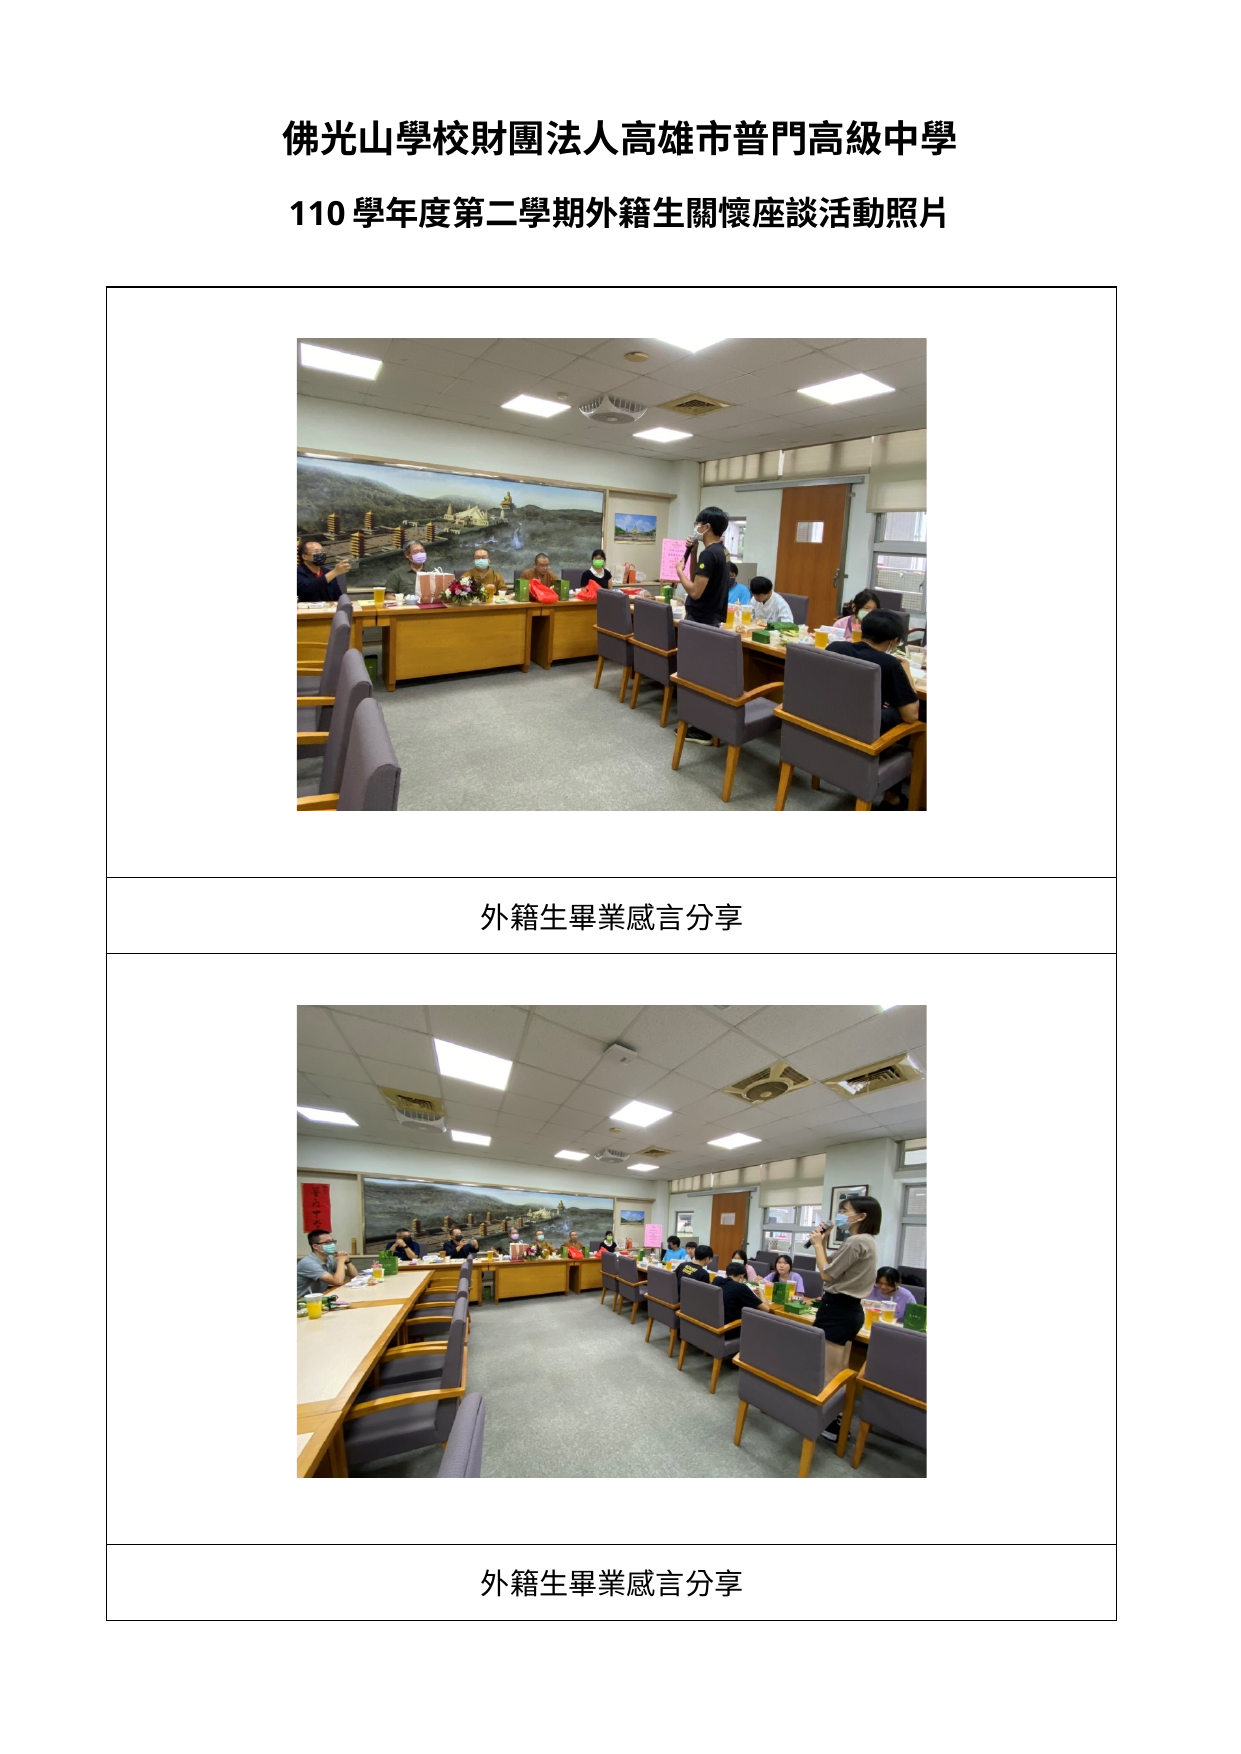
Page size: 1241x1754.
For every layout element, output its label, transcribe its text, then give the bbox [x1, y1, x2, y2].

table_header [107, 288, 1116, 877]
picture [296, 338, 927, 811]
picture [296, 1005, 927, 1478]
table_cell [107, 954, 1116, 1543]
text 佛光山學校財團法人高雄市普門高級中學 [118, 99, 1122, 174]
table_cell 外籍生畢業感言分享 [107, 1545, 1116, 1619]
table_cell 外籍生畢業感言分享 [107, 878, 1116, 953]
text 110學年度第二學期外籍生關懷座談活動照片 [118, 174, 1122, 249]
